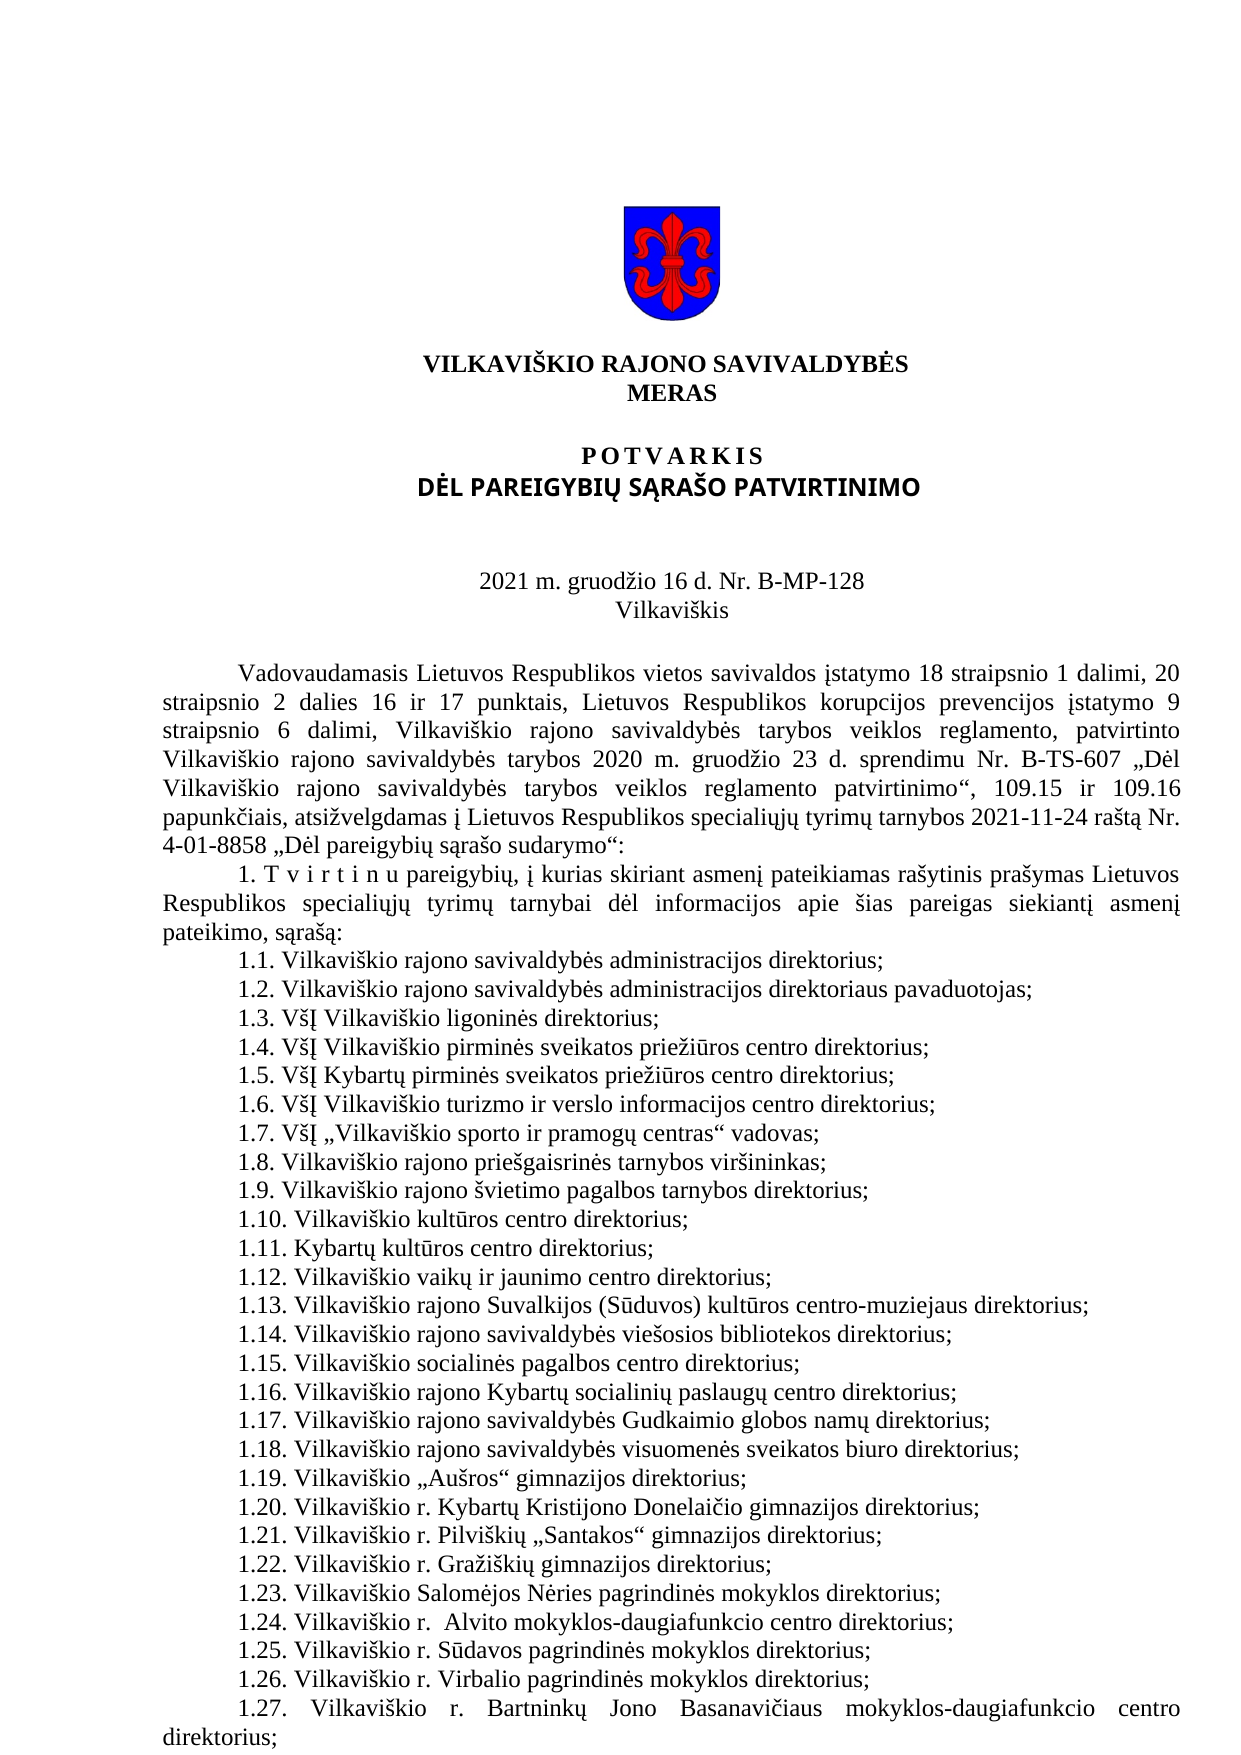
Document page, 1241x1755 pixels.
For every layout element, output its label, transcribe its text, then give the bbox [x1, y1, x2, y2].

text 1.10. Vilkaviškio kultūros centro direktorius; [162, 1204, 1181, 1233]
text 1.17. Vilkaviškio rajono savivaldybės Gudkaimio globos namų direktorius; [162, 1406, 1181, 1434]
text 1.4. VšĮ Vilkaviškio pirminės sveikatos priežiūros centro direktorius; [162, 1032, 1181, 1061]
text 1.26. Vilkaviškio r. Virbalio pagrindinės mokyklos direktorius; [162, 1664, 1181, 1693]
text 1.23. Vilkaviškio Salomėjos Nėries pagrindinės mokyklos direktorius; [162, 1578, 1181, 1607]
text 1.25. Vilkaviškio r. Sūdavos pagrindinės mokyklos direktorius; [162, 1636, 1181, 1664]
text 1.14. Vilkaviškio rajono savivaldybės viešosios bibliotekos direktorius; [162, 1319, 1181, 1348]
text 1.3. VšĮ Vilkaviškio ligoninės direktorius; [162, 1003, 1181, 1032]
text 1.13. Vilkaviškio rajono Suvalkijos (Sūduvos) kultūros centro-muziejaus direktorius; [162, 1291, 1181, 1319]
text Vadovaudamasis Lietuvos Respublikos vietos savivaldos įstatymo 18 straipsnio 1 dalimi, 20 straipsnio 2 dalies 16 ir 17 punktais, Lietuvos Respublikos korupcijos prevencijos įstatymo 9 straipsnio 6 dalimi, Vilkaviškio rajono savivaldybės tarybos veiklos reglamento, patvirtinto Vilkaviškio rajono savivaldybės tarybos 2020 m. gruodžio 23 d. sprendimu Nr. B-TS-607 „Dėl Vilkaviškio rajono savivaldybės tarybos veiklos reglamento patvirtinimo“, 109.15 ir 109.16 papunkčiais, atsižvelgdamas į Lietuvos Respublikos specialiųjų tyrimų tarnybos 2021-11-24 raštą Nr. 4-01-8858 „Dėl pareigybių sąrašo sudarymo“: [162, 658, 1181, 859]
text 1.9. Vilkaviškio rajono švietimo pagalbos tarnybos direktorius; [162, 1176, 1181, 1204]
text 1.6. VšĮ Vilkaviškio turizmo ir verslo informacijos centro direktorius; [162, 1089, 1181, 1118]
text Vilkaviškis [162, 595, 1181, 624]
text 1.16. Vilkaviškio rajono Kybartų socialinių paslaugų centro direktorius; [162, 1377, 1181, 1406]
text 1.15. Vilkaviškio socialinės pagalbos centro direktorius; [162, 1348, 1181, 1377]
text 1.8. Vilkaviškio rajono priešgaisrinės tarnybos viršininkas; [162, 1147, 1181, 1176]
text dėl pareigybių sąrašo patvirtinimo [162, 469, 1181, 504]
text 1.20. Vilkaviškio r. Kybartų Kristijono Donelaičio gimnazijos direktorius; [162, 1492, 1181, 1521]
text 1.18. Vilkaviškio rajono savivaldybės visuomenės sveikatos biuro direktorius; [162, 1434, 1181, 1463]
subtitle MERAS [162, 378, 1181, 407]
subtitle VILKAVIŠKIO RAJONO SAVIVALDYBĖS [162, 349, 1181, 378]
text 1.7. VšĮ „Vilkaviškio sporto ir pramogų centras“ vadovas; [162, 1118, 1181, 1147]
text 1.22. Vilkaviškio r. Gražiškių gimnazijos direktorius; [162, 1549, 1181, 1578]
text 1.27. Vilkaviškio r. Bartninkų Jono Basanavičiaus mokyklos-daugiafunkcio centro direktorius; [162, 1693, 1181, 1751]
text 1.24. Vilkaviškio r. Alvito mokyklos-daugiafunkcio centro direktorius; [162, 1607, 1181, 1636]
text 1.21. Vilkaviškio r. Pilviškių „Santakos“ gimnazijos direktorius; [162, 1521, 1181, 1549]
text 1.1. Vilkaviškio rajono savivaldybės administracijos direktorius; [162, 946, 1181, 974]
subtitle POTVARKIS [162, 441, 1181, 469]
text 1.5. VšĮ Kybartų pirminės sveikatos priežiūros centro direktorius; [162, 1061, 1181, 1089]
text 1.19. Vilkaviškio „Aušros“ gimnazijos direktorius; [162, 1463, 1181, 1492]
text 1.12. Vilkaviškio vaikų ir jaunimo centro direktorius; [162, 1262, 1181, 1291]
text 1. T v i r t i n u pareigybių, į kurias skiriant asmenį pateikiamas rašytinis prašymas Lietuvos Respublikos specialiųjų tyrimų tarnybai dėl informacijos apie šias pareigas siekiantį asmenį pateikimo, sąrašą: [162, 859, 1181, 946]
text 1.11. Kybartų kultūros centro direktorius; [162, 1233, 1181, 1262]
text 2021 m. gruodžio 16 d. Nr. B-MP-128 [162, 566, 1181, 595]
text 1.2. Vilkaviškio rajono savivaldybės administracijos direktoriaus pavaduotojas; [162, 974, 1181, 1003]
